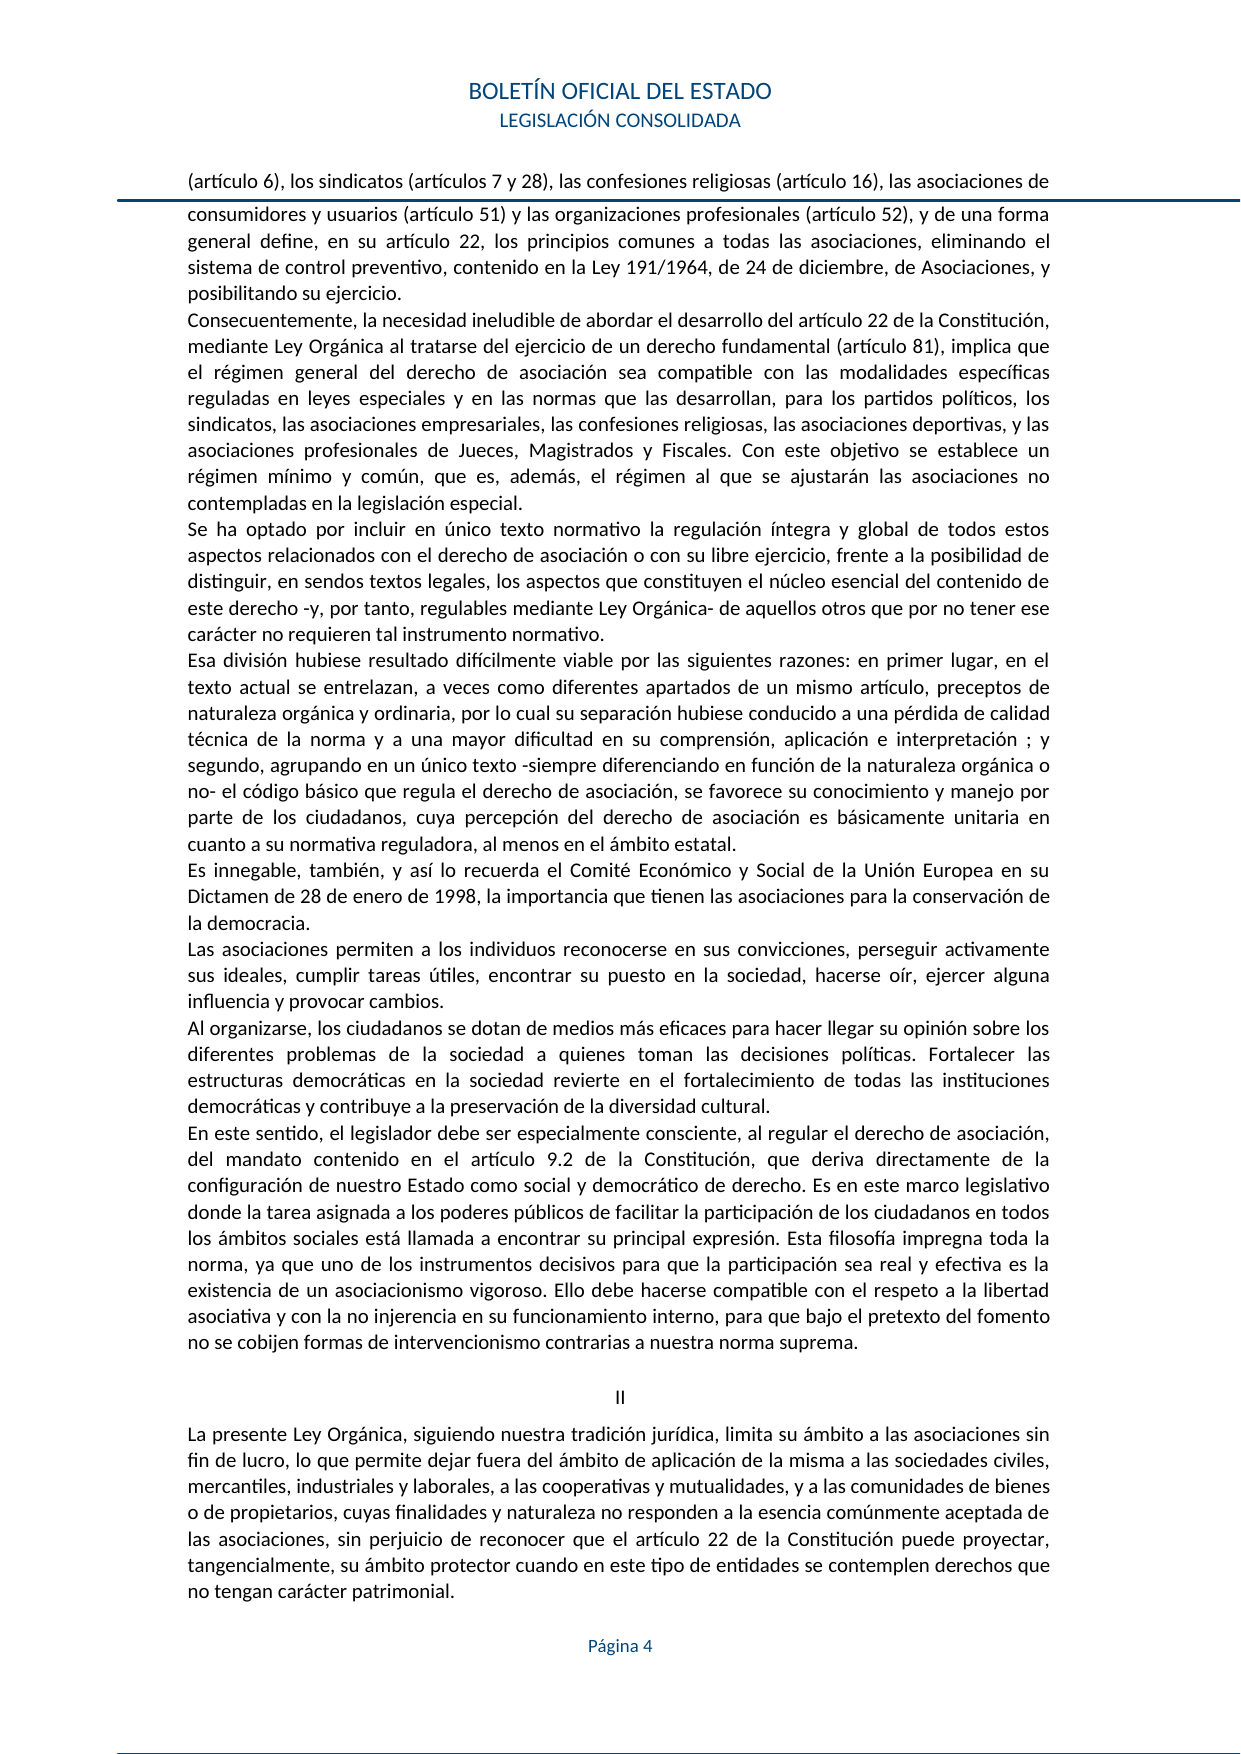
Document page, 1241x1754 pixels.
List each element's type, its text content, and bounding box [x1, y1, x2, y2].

text Las asociaciones permiten a los individuos reconocerse en sus convicciones, perseguir activamente sus ideales, cumplir tareas útiles, encontrar su puesto en la sociedad, hacerse oír, ejercer alguna influencia y provocar cambios. [187, 936, 1051, 1014]
text Esa división hubiese resultado difícilmente viable por las siguientes razones: en primer lugar, en el texto actual se entrelazan, a veces como diferentes apartados de un mismo artículo, preceptos de naturaleza orgánica y ordinaria, por lo cual su separación hubiese conducido a una pérdida de calidad técnica de la norma y a una mayor dificultad en su comprensión, aplicación e interpretación ; y segundo, agrupando en un único texto -siempre diferenciando en función de la naturaleza orgánica o no- el código básico que regula el derecho de asociación, se favorece su conocimiento y manejo por parte de los ciudadanos, cuya percepción del derecho de asociación es básicamente unitaria en cuanto a su normativa reguladora, al menos en el ámbito estatal. [187, 648, 1051, 856]
text Consecuentemente, la necesidad ineludible de abordar el desarrollo del artículo 22 de la Constitución, mediante Ley Orgánica al tratarse del ejercicio de un derecho fundamental (artículo 81), implica que el régimen general del derecho de asociación sea compatible con las modalidades específicas reguladas en leyes especiales y en las normas que las desarrollan, para los partidos políticos, los sindicatos, las asociaciones empresariales, las confesiones religiosas, las asociaciones deportivas, y las asociaciones profesionales de Jueces, Magistrados y Fiscales. Con este objetivo se establece un régimen mínimo y común, que es, además, el régimen al que se ajustarán las asociaciones no contempladas en la legislación especial. [187, 307, 1051, 515]
text Se ha optado por incluir en único texto normativo la regulación íntegra y global de todos estos aspectos relacionados con el derecho de asociación o con su libre ejercicio, frente a la posibilidad de distinguir, en sendos textos legales, los aspectos que constituyen el núcleo esencial del contenido de este derecho -y, por tanto, regulables mediante Ley Orgánica- de aquellos otros que por no tener ese carácter no requieren tal instrumento normativo. [187, 516, 1051, 646]
text La presente Ley Orgánica, siguiendo nuestra tradición jurídica, limita su ámbito a las asociaciones sin fin de lucro, lo que permite dejar fuera del ámbito de aplicación de la misma a las sociedades civiles, mercantiles, industriales y laborales, a las cooperativas y mutualidades, y a las comunidades de bienes o de propietarios, cuyas finalidades y naturaleza no responden a la esencia comúnmente aceptada de las asociaciones, sin perjuicio de reconocer que el artículo 22 de la Constitución puede proyectar, tangencialmente, su ámbito protector cuando en este tipo de entidades se contemplen derechos que no tengan carácter patrimonial. [187, 1421, 1051, 1603]
text Al organizarse, los ciudadanos se dotan de medios más eficaces para hacer llegar su opinión sobre los diferentes problemas de la sociedad a quienes toman las decisiones políticas. Fortalecer las estructuras democráticas en la sociedad revierte en el fortalecimiento de todas las instituciones democráticas y contribuye a la preservación de la diversidad cultural. [187, 1015, 1051, 1119]
text (artículo 6), los sindicatos (artículos 7 y 28), las confesiones religiosas (artículo 16), las asociaciones de [187, 168, 1051, 199]
subtitle II [189, 1384, 1051, 1410]
text consumidores y usuarios (artículo 51) y las organizaciones profesionales (artículo 52), y de una forma general define, en su artículo 22, los principios comunes a todas las asociaciones, eliminando el sistema de control preventivo, contenido en la Ley 191/1964, de 24 de diciembre, de Asociaciones, y posibilitando su ejercicio. [187, 202, 1051, 306]
text Es innegable, también, y así lo recuerda el Comité Económico y Social de la Unión Europea en su Dictamen de 28 de enero de 1998, la importancia que tienen las asociaciones para la conservación de la democracia. [187, 857, 1051, 935]
text En este sentido, el legislador debe ser especialmente consciente, al regular el derecho de asociación, del mandato contenido en el artículo 9.2 de la Constitución, que deriva directamente de la configuración de nuestro Estado como social y democrático de derecho. Es en este marco legislativo donde la tarea asignada a los poderes públicos de facilitar la participación de los ciudadanos en todos los ámbitos sociales está llamada a encontrar su principal expresión. Esta filosofía impregna toda la norma, ya que uno de los instrumentos decisivos para que la participación sea real y efectiva es la existencia de un asociacionismo vigoroso. Ello debe hacerse compatible con el respeto a la libertad asociativa y con la no injerencia en su funcionamiento interno, para que bajo el pretexto del fomento no se cobijen formas de intervencionismo contrarias a nuestra norma suprema. [187, 1120, 1051, 1355]
